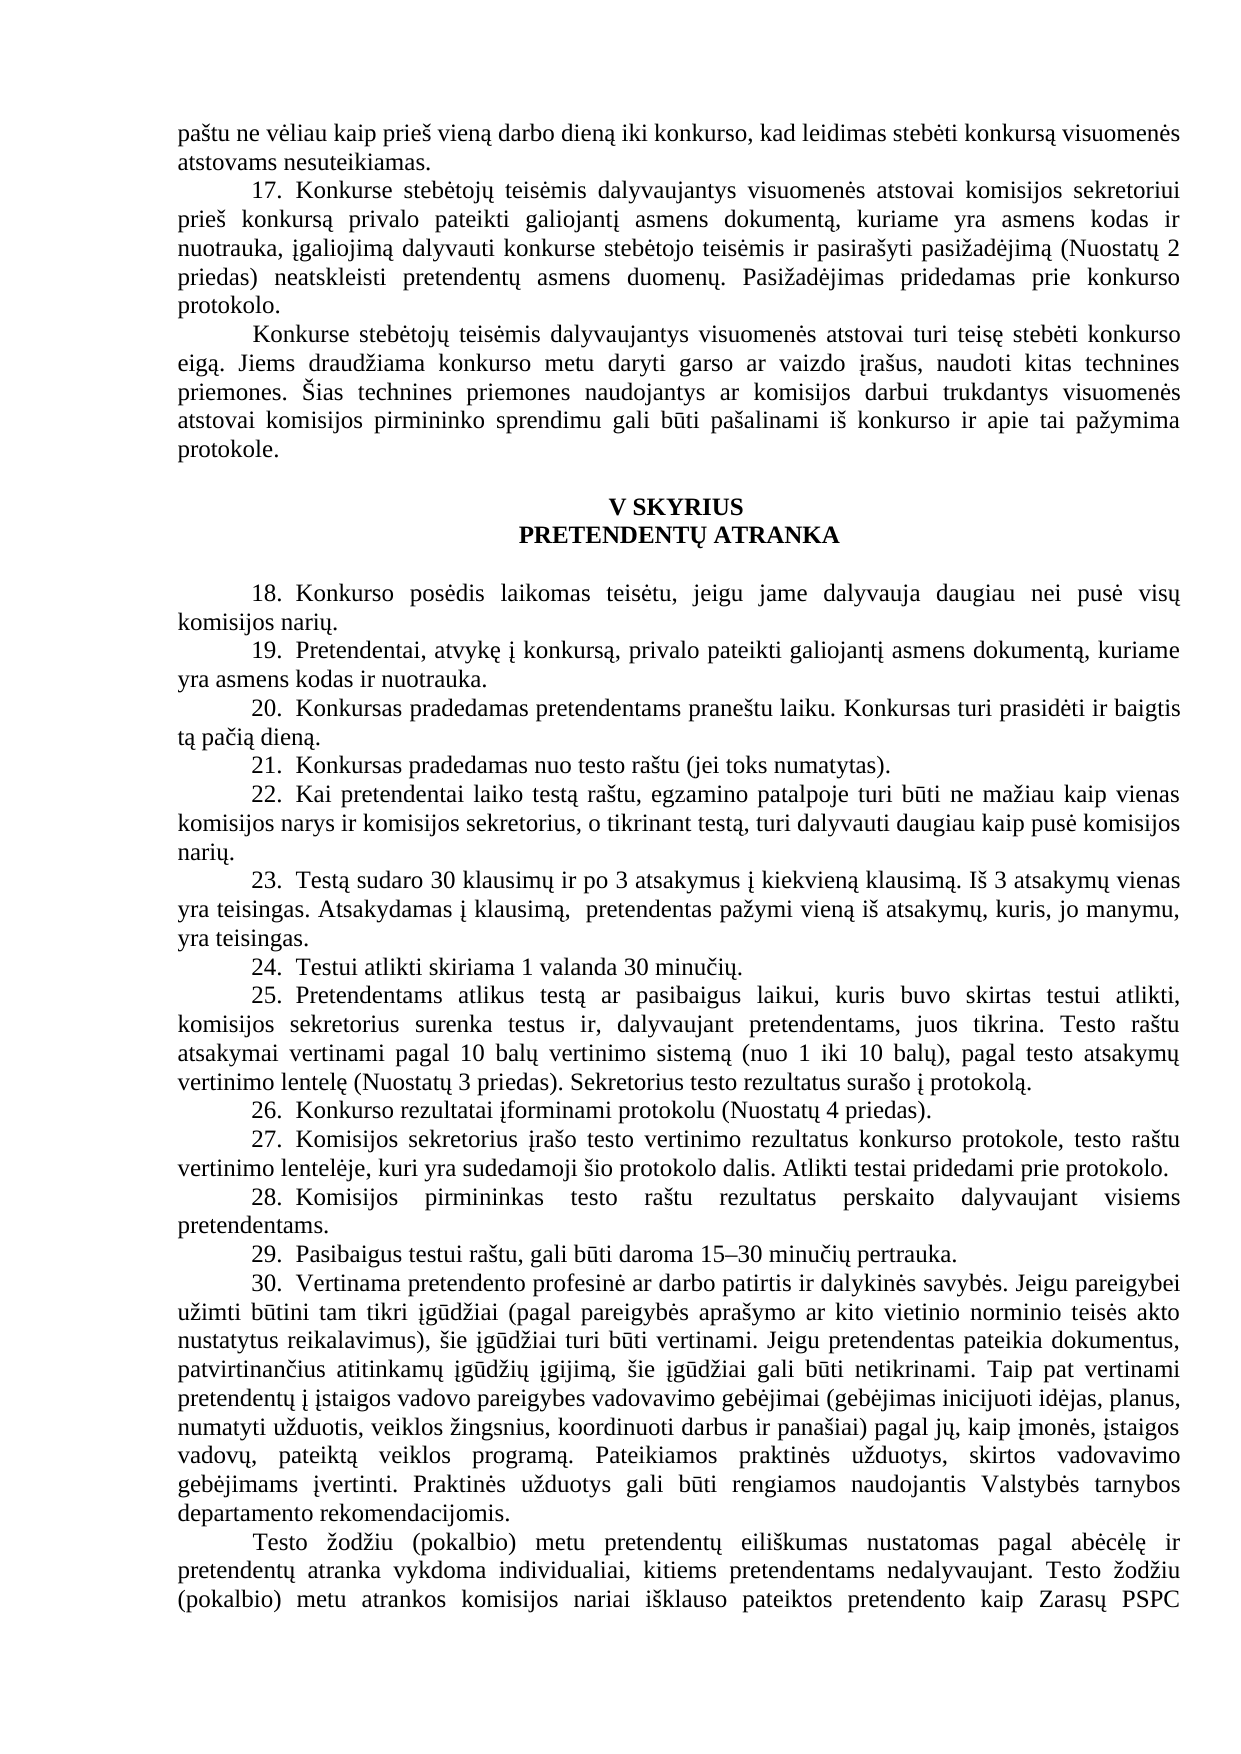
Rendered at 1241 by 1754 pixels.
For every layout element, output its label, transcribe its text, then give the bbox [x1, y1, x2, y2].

text PRETENDENTŲ ATRANKA [177, 521, 1181, 549]
text 17. Konkurse stebėtojų teisėmis dalyvaujantys visuomenės atstovai komisijos sekretoriui prieš konkursą privalo pateikti galiojantį asmens dokumentą, kuriame yra asmens kodas ir nuotrauka, įgaliojimą dalyvauti konkurse stebėtojo teisėmis ir pasirašyti pasižadėjimą (Nuostatų 2 priedas) neatskleisti pretendentų asmens duomenų. Pasižadėjimas pridedamas prie konkurso protokolo. [177, 176, 1181, 319]
text 18. Konkurso posėdis laikomas teisėtu, jeigu jame dalyvauja daugiau nei pusė visų komisijos narių. [177, 578, 1181, 636]
text paštu ne vėliau kaip prieš vieną darbo dieną iki konkurso, kad leidimas stebėti konkursą visuomenės atstovams nesuteikiamas. [177, 118, 1181, 176]
text 25. Pretendentams atlikus testą ar pasibaigus laikui, kuris buvo skirtas testui atlikti, komisijos sekretorius surenka testus ir, dalyvaujant pretendentams, juos tikrina. Testo raštu atsakymai vertinami pagal 10 balų vertinimo sistemą (nuo 1 iki 10 balų), pagal testo atsakymų vertinimo lentelę (Nuostatų 3 priedas). Sekretorius testo rezultatus surašo į protokolą. [177, 981, 1181, 1096]
text 20. Konkursas pradedamas pretendentams praneštu laiku. Konkursas turi prasidėti ir baigtis tą pačią dieną. [177, 693, 1181, 751]
text Testo žodžiu (pokalbio) metu pretendentų eiliškumas nustatomas pagal abėcėlę ir pretendentų atranka vykdoma individualiai, kitiems pretendentams nedalyvaujant. Testo žodžiu (pokalbio) metu atrankos komisijos nariai išklauso pateiktos pretendento kaip Zarasų PSPC [177, 1527, 1181, 1613]
text 30. Vertinama pretendento profesinė ar darbo patirtis ir dalykinės savybės. Jeigu pareigybei užimti būtini tam tikri įgūdžiai (pagal pareigybės aprašymo ar kito vietinio norminio teisės akto nustatytus reikalavimus), šie įgūdžiai turi būti vertinami. Jeigu pretendentas pateikia dokumentus, patvirtinančius atitinkamų įgūdžių įgijimą, šie įgūdžiai gali būti netikrinami. Taip pat vertinami pretendentų į įstaigos vadovo pareigybes vadovavimo gebėjimai (gebėjimas inicijuoti idėjas, planus, numatyti užduotis, veiklos žingsnius, koordinuoti darbus ir panašiai) pagal jų, kaip įmonės, įstaigos vadovų, pateiktą veiklos programą. Pateikiamos praktinės užduotys, skirtos vadovavimo gebėjimams įvertinti. Praktinės užduotys gali būti rengiamos naudojantis Valstybės tarnybos departamento rekomendacijomis. [177, 1268, 1181, 1527]
text 24. Testui atlikti skiriama 1 valanda 30 minučių. [177, 952, 1181, 981]
text 29. Pasibaigus testui raštu, gali būti daroma 15–30 minučių pertrauka. [177, 1239, 1181, 1268]
text 28. Komisijos pirmininkas testo raštu rezultatus perskaito dalyvaujant visiems pretendentams. [177, 1182, 1181, 1239]
text 22. Kai pretendentai laiko testą raštu, egzamino patalpoje turi būti ne mažiau kaip vienas komisijos narys ir komisijos sekretorius, o tikrinant testą, turi dalyvauti daugiau kaip pusė komisijos narių. [177, 779, 1181, 866]
text 21. Konkursas pradedamas nuo testo raštu (jei toks numatytas). [177, 751, 1181, 779]
text 27. Komisijos sekretorius įrašo testo vertinimo rezultatus konkurso protokole, testo raštu vertinimo lentelėje, kuri yra sudedamoji šio protokolo dalis. Atlikti testai pridedami prie protokolo. [177, 1124, 1181, 1182]
text 19. Pretendentai, atvykę į konkursą, privalo pateikti galiojantį asmens dokumentą, kuriame yra asmens kodas ir nuotrauka. [177, 636, 1181, 693]
text 23. Testą sudaro 30 klausimų ir po 3 atsakymus į kiekvieną klausimą. Iš 3 atsakymų vienas yra teisingas. Atsakydamas į klausimą, pretendentas pažymi vieną iš atsakymų, kuris, jo manymu, yra teisingas. [177, 866, 1181, 952]
text V SKYRIUS [177, 492, 1181, 521]
text Konkurse stebėtojų teisėmis dalyvaujantys visuomenės atstovai turi teisę stebėti konkurso eigą. Jiems draudžiama konkurso metu daryti garso ar vaizdo įrašus, naudoti kitas technines priemones. Šias technines priemones naudojantys ar komisijos darbui trukdantys visuomenės atstovai komisijos pirmininko sprendimu gali būti pašalinami iš konkurso ir apie tai pažymima protokole. [177, 319, 1181, 463]
text 26. Konkurso rezultatai įforminami protokolu (Nuostatų 4 priedas). [177, 1096, 1181, 1124]
